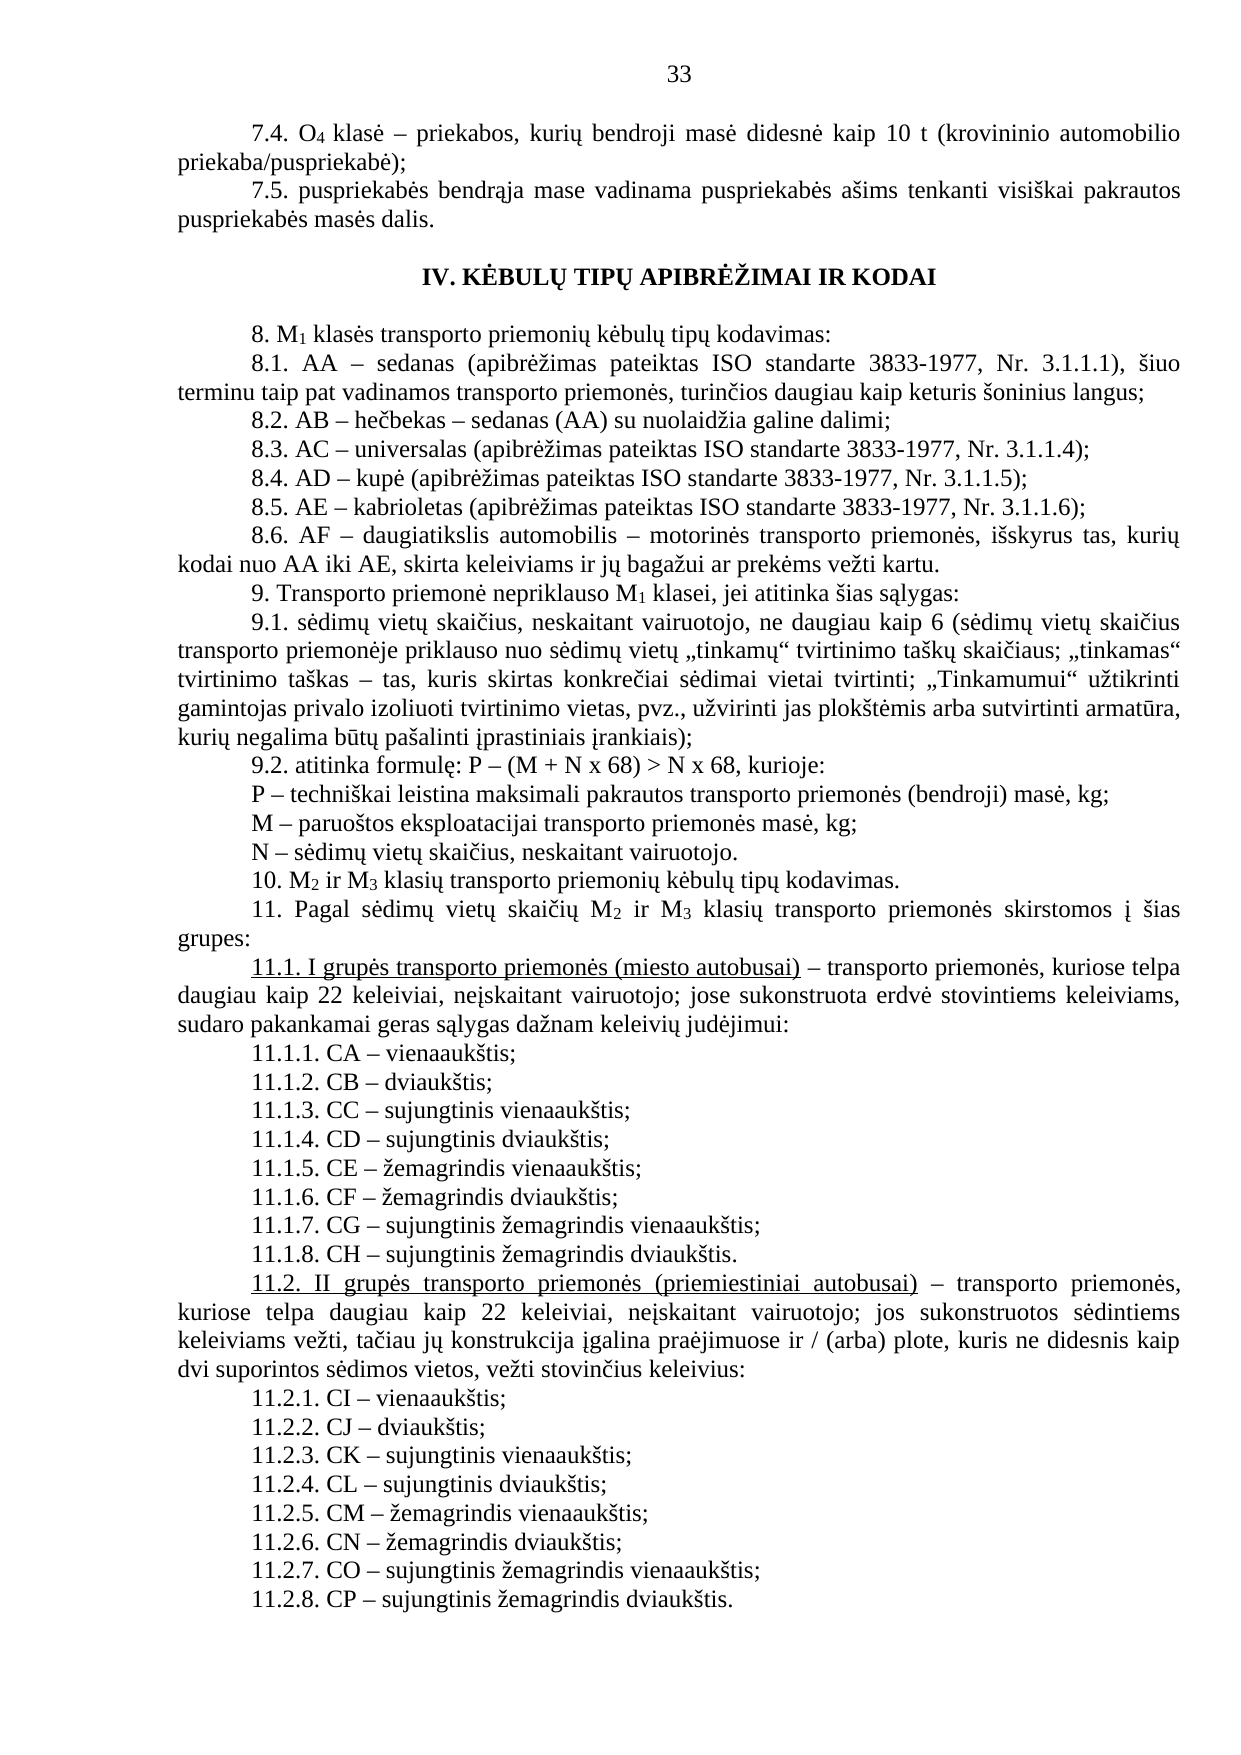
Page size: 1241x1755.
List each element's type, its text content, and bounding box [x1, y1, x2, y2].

text 11.1.4. CD – sujungtinis dviaukštis; [177, 1124, 1181, 1153]
text M – paruoštos eksploatacijai transporto priemonės masė, kg; [177, 808, 1181, 837]
text 9.1. sėdimų vietų skaičius, neskaitant vairuotojo, ne daugiau kaip 6 (sėdimų vietų skaičius transporto priemonėje priklauso nuo sėdimų vietų „tinkamų“ tvirtinimo taškų skaičiaus; „tinkamas“ tvirtinimo taškas – tas, kuris skirtas konkrečiai sėdimai vietai tvirtinti; „Tinkamumui“ užtikrinti gamintojas privalo izoliuoti tvirtinimo vietas, pvz., užvirinti jas plokštėmis arba sutvirtinti armatūra, kurių negalima būtų pašalinti įprastiniais įrankiais); [177, 607, 1181, 751]
text 8.1. AA – sedanas (apibrėžimas pateiktas ISO standarte 3833-1977, Nr. 3.1.1.1), šiuo terminu taip pat vadinamos transporto priemonės, turinčios daugiau kaip keturis šoninius langus; [177, 348, 1181, 406]
text 11.2.1. CI – vienaaukštis; [177, 1383, 1181, 1412]
text 11.1. I grupės transporto priemonės (miesto autobusai) – transporto priemonės, kuriose telpa daugiau kaip 22 keleiviai, neįskaitant vairuotojo; jose sukonstruota erdvė stovintiems keleiviams, sudaro pakankamai geras sąlygas dažnam keleivių judėjimui: [177, 952, 1181, 1038]
text 11.1.6. CF – žemagrindis dviaukštis; [177, 1182, 1181, 1211]
text 7.5. puspriekabės bendrąja mase vadinama puspriekabės ašims tenkanti visiškai pakrautos puspriekabės masės dalis. [177, 176, 1181, 233]
text 11.1.1. CA – vienaaukštis; [177, 1038, 1181, 1067]
text 11.1.2. CB – dviaukštis; [177, 1067, 1181, 1096]
text 9. Transporto priemonė nepriklauso M1 klasei, jei atitinka šias sąlygas: [177, 578, 1181, 607]
text 11.2. II grupės transporto priemonės (priemiestiniai autobusai) – transporto priemonės, kuriose telpa daugiau kaip 22 keleiviai, neįskaitant vairuotojo; jos sukonstruotos sėdintiems keleiviams vežti, tačiau jų konstrukcija įgalina praėjimuose ir / (arba) plote, kuris ne didesnis kaip dvi suporintos sėdimos vietos, vežti stovinčius keleivius: [177, 1268, 1181, 1383]
text 8.6. AF – daugiatikslis automobilis – motorinės transporto priemonės, išskyrus tas, kurių kodai nuo AA iki AE, skirta keleiviams ir jų bagažui ar prekėms vežti kartu. [177, 521, 1181, 578]
text 9.2. atitinka formulę: P – (M + N x 68) > N x 68, kurioje: [177, 751, 1181, 779]
text IV. Kėbulų tipų apibrėžimai ir kodai [177, 262, 1181, 291]
text 11.1.3. CC – sujungtinis vienaaukštis; [177, 1096, 1181, 1124]
text 7.4. O4 klasė – priekabos, kurių bendroji masė didesnė kaip 10 t (krovininio automobilio priekaba/puspriekabė); [177, 118, 1181, 176]
text 8.4. AD – kupė (apibrėžimas pateiktas ISO standarte 3833-1977, Nr. 3.1.1.5); [177, 463, 1181, 492]
text 11.1.5. CE – žemagrindis vienaaukštis; [177, 1153, 1181, 1182]
text 8.5. AE – kabrioletas (apibrėžimas pateiktas ISO standarte 3833-1977, Nr. 3.1.1.6); [177, 492, 1181, 521]
text 8. M1 klasės transporto priemonių kėbulų tipų kodavimas: [177, 319, 1181, 348]
text 10. M2 ir M3 klasių transporto priemonių kėbulų tipų kodavimas. [177, 866, 1181, 894]
text 8.2. AB – hečbekas – sedanas (AA) su nuolaidžia galine dalimi; [177, 406, 1181, 434]
text 11.2.8. CP – sujungtinis žemagrindis dviaukštis. [177, 1584, 1181, 1613]
text 8.3. AC – universalas (apibrėžimas pateiktas ISO standarte 3833-1977, Nr. 3.1.1.4); [177, 434, 1181, 463]
text 11.2.2. CJ – dviaukštis; [177, 1412, 1181, 1441]
text 11.1.7. CG – sujungtinis žemagrindis vienaaukštis; [177, 1211, 1181, 1239]
text P – techniškai leistina maksimali pakrautos transporto priemonės (bendroji) masė, kg; [177, 779, 1181, 808]
text 11.2.5. CM – žemagrindis vienaaukštis; [177, 1498, 1181, 1527]
text 11.2.4. CL – sujungtinis dviaukštis; [177, 1469, 1181, 1498]
text 11.2.7. CO – sujungtinis žemagrindis vienaaukštis; [177, 1556, 1181, 1584]
text 11.1.8. CH – sujungtinis žemagrindis dviaukštis. [177, 1239, 1181, 1268]
text N – sėdimų vietų skaičius, neskaitant vairuotojo. [177, 837, 1181, 866]
text 11. Pagal sėdimų vietų skaičių M2 ir M3 klasių transporto priemonės skirstomos į šias grupes: [177, 894, 1181, 952]
text 11.2.6. CN – žemagrindis dviaukštis; [177, 1527, 1181, 1556]
text 11.2.3. CK – sujungtinis vienaaukštis; [177, 1441, 1181, 1469]
